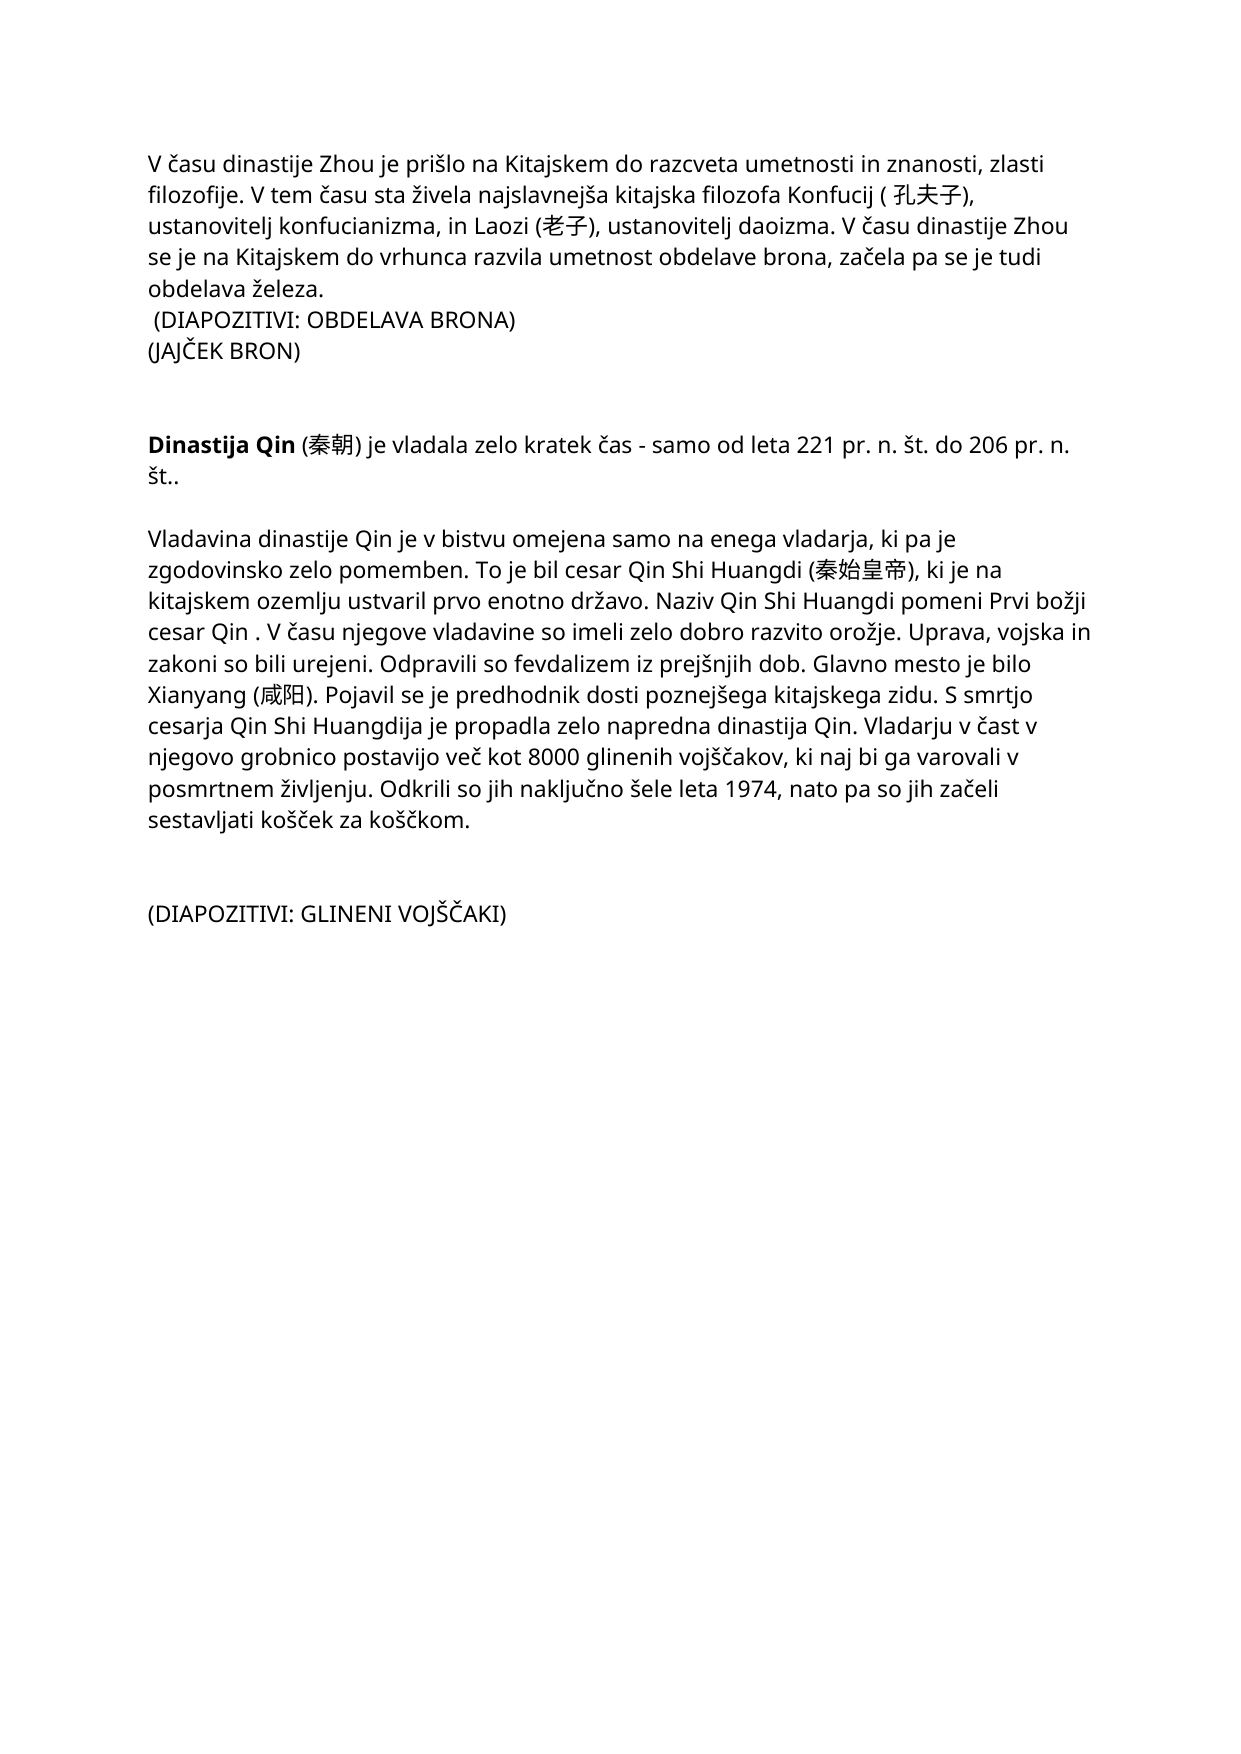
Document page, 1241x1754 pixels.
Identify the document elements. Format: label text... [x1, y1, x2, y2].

text št.. [148, 460, 1093, 491]
text (DIAPOZITIVI: GLINENI VOJŠČAKI) [148, 898, 1093, 929]
text V času dinastije Zhou je prišlo na Kitajskem do razcveta umetnosti in znanosti, zlasti filozofije. V tem času sta živela najslavnejša kitajska filozofa Konfucij ( 孔夫子), ustanovitelj konfucianizma, in Laozi (老子), ustanovitelj daoizma. V času dinastije Zhou se je na Kitajskem do vrhunca razvila umetnost obdelave brona, začela pa se je tudi obdelava železa. [148, 148, 1093, 304]
text Vladavina dinastije Qin je v bistvu omejena samo na enega vladarja, ki pa je zgodovinsko zelo pomemben. To je bil cesar Qin Shi Huangdi (秦始皇帝), ki je na kitajskem ozemlju ustvaril prvo enotno državo. Naziv Qin Shi Huangdi pomeni Prvi božji cesar Qin . V času njegove vladavine so imeli zelo dobro razvito orožje. Uprava, vojska in zakoni so bili urejeni. Odpravili so fevdalizem iz prejšnjih dob. Glavno mesto je bilo Xianyang (咸阳). Pojavil se je predhodnik dosti poznejšega kitajskega zidu. S smrtjo cesarja Qin Shi Huangdija je propadla zelo napredna dinastija Qin. Vladarju v čast v njegovo grobnico postavijo več kot 8000 glinenih vojščakov, ki naj bi ga varovali v posmrtnem življenju. Odkrili so jih naključno šele leta 1974, nato pa so jih začeli sestavljati košček za koščkom. [148, 523, 1093, 835]
text Dinastija Qin (秦朝) je vladala zelo kratek čas - samo od leta 221 pr. n. št. do 206 pr. n. [148, 429, 1093, 460]
text (DIAPOZITIVI: OBDELAVA BRONA) (JAJČEK BRON) [148, 304, 1093, 366]
